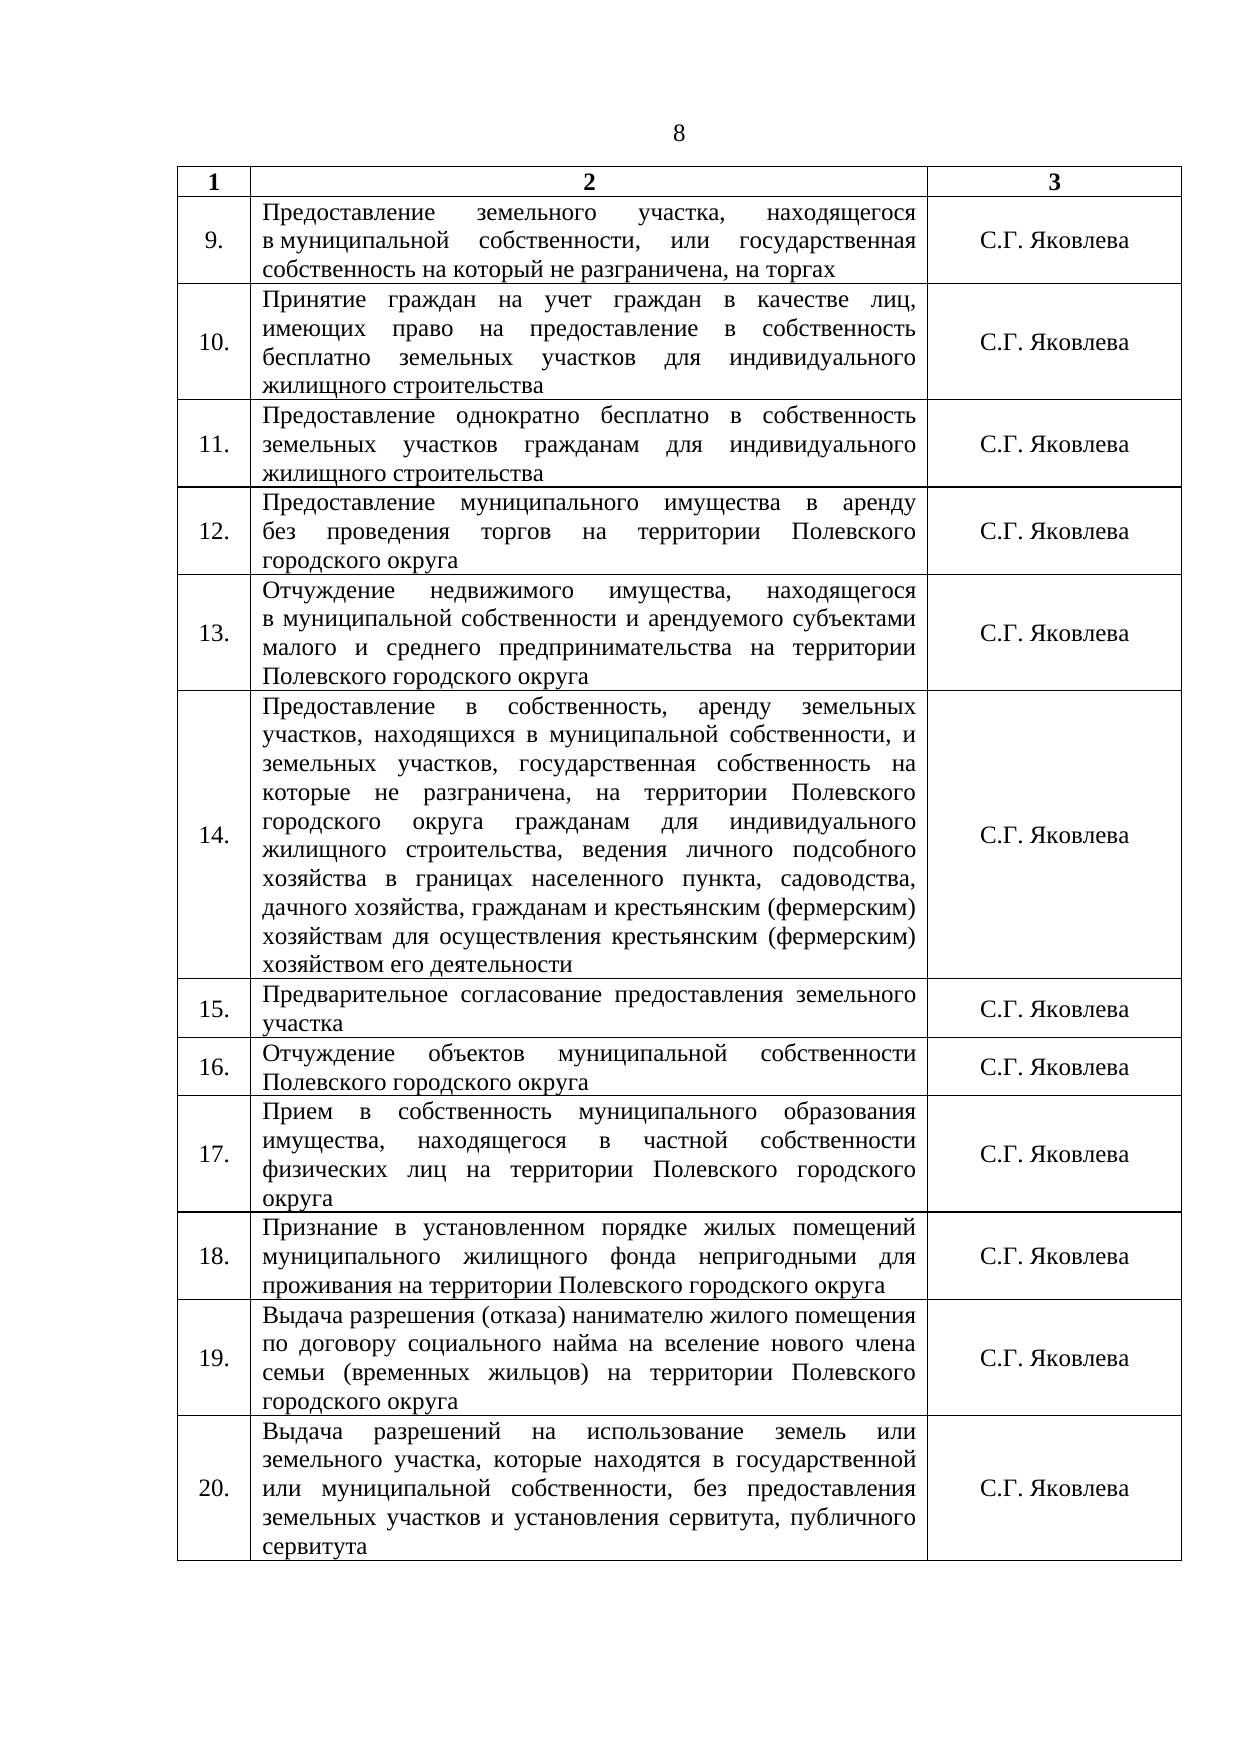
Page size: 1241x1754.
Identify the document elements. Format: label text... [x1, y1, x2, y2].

table_cell С.Г. Яковлева [928, 400, 1181, 486]
table_cell С.Г. Яковлева [928, 1300, 1181, 1415]
table_cell С.Г. Яковлева [928, 1096, 1181, 1211]
table_cell Принятие граждан на учет граждан в качестве лиц, имеющих право на предоставление в собственность бесплатно земельных участков для индивидуального жилищного строительства [251, 284, 927, 399]
table_header 3 [928, 167, 1181, 196]
table_cell [178, 1038, 250, 1095]
table_cell [178, 400, 250, 486]
table_cell Предоставление муниципального имущества в аренду без проведения торгов на территории Полевского городского округа [251, 488, 927, 574]
table_cell С.Г. Яковлева [928, 1416, 1181, 1559]
table_cell С.Г. Яковлева [928, 691, 1181, 978]
table_cell Признание в установленном порядке жилых помещений муниципального жилищного фонда непригодными для проживания на территории Полевского городского округа [251, 1213, 927, 1299]
table_cell [178, 1416, 250, 1559]
table_cell [178, 197, 250, 283]
table_cell С.Г. Яковлева [928, 1038, 1181, 1095]
table_cell С.Г. Яковлева [928, 284, 1181, 399]
table_cell Предоставление однократно бесплатно в собственность земельных участков гражданам для индивидуального жилищного строительства [251, 400, 927, 486]
table_cell [178, 488, 250, 574]
table_cell С.Г. Яковлева [928, 979, 1181, 1037]
table_cell Предварительное согласование предоставления земельного участка [251, 979, 927, 1037]
table_cell [178, 1213, 250, 1299]
table_cell [178, 691, 250, 978]
table_cell [178, 284, 250, 399]
table_cell С.Г. Яковлева [928, 197, 1181, 283]
table_cell [178, 575, 250, 690]
table_cell [178, 1096, 250, 1211]
table_cell Выдача разрешений на использование земель или земельного участка, которые находятся в государственной или муниципальной собственности, без предоставления земельных участков и установления сервитута, публичного сервитута [251, 1416, 927, 1559]
table_cell [178, 979, 250, 1037]
table_cell С.Г. Яковлева [928, 575, 1181, 690]
table_cell Прием в собственность муниципального образования имущества, находящегося в частной собственности физических лиц на территории Полевского городского округа [251, 1096, 927, 1211]
table_cell Предоставление земельного участка, находящегося в муниципальной собственности, или государственная собственность на который не разграничена, на торгах [251, 197, 927, 283]
table_cell С.Г. Яковлева [928, 1213, 1181, 1299]
table_header 1 [178, 167, 250, 196]
table_cell Выдача разрешения (отказа) нанимателю жилого помещения по договору социального найма на вселение нового члена семьи (временных жильцов) на территории Полевского городского округа [251, 1300, 927, 1415]
table_cell С.Г. Яковлева [928, 488, 1181, 574]
table_cell Отчуждение недвижимого имущества, находящегося в муниципальной собственности и арендуемого субъектами малого и среднего предпринимательства на территории Полевского городского округа [251, 575, 927, 690]
table_cell Предоставление в собственность, аренду земельных участков, находящихся в муниципальной собственности, и земельных участков, государственная собственность на которые не разграничена, на территории Полевского городского округа гражданам для индивидуального жилищного строительства, ведения личного подсобного хозяйства в границах населенного пункта, садоводства, дачного хозяйства, гражданам и крестьянским (фермерским) хозяйствам для осуществления крестьянским (фермерским) хозяйством его деятельности [251, 691, 927, 978]
table_cell [178, 1300, 250, 1415]
table_header 2 [251, 167, 927, 196]
table_cell Отчуждение объектов муниципальной собственности Полевского городского округа [251, 1038, 927, 1095]
